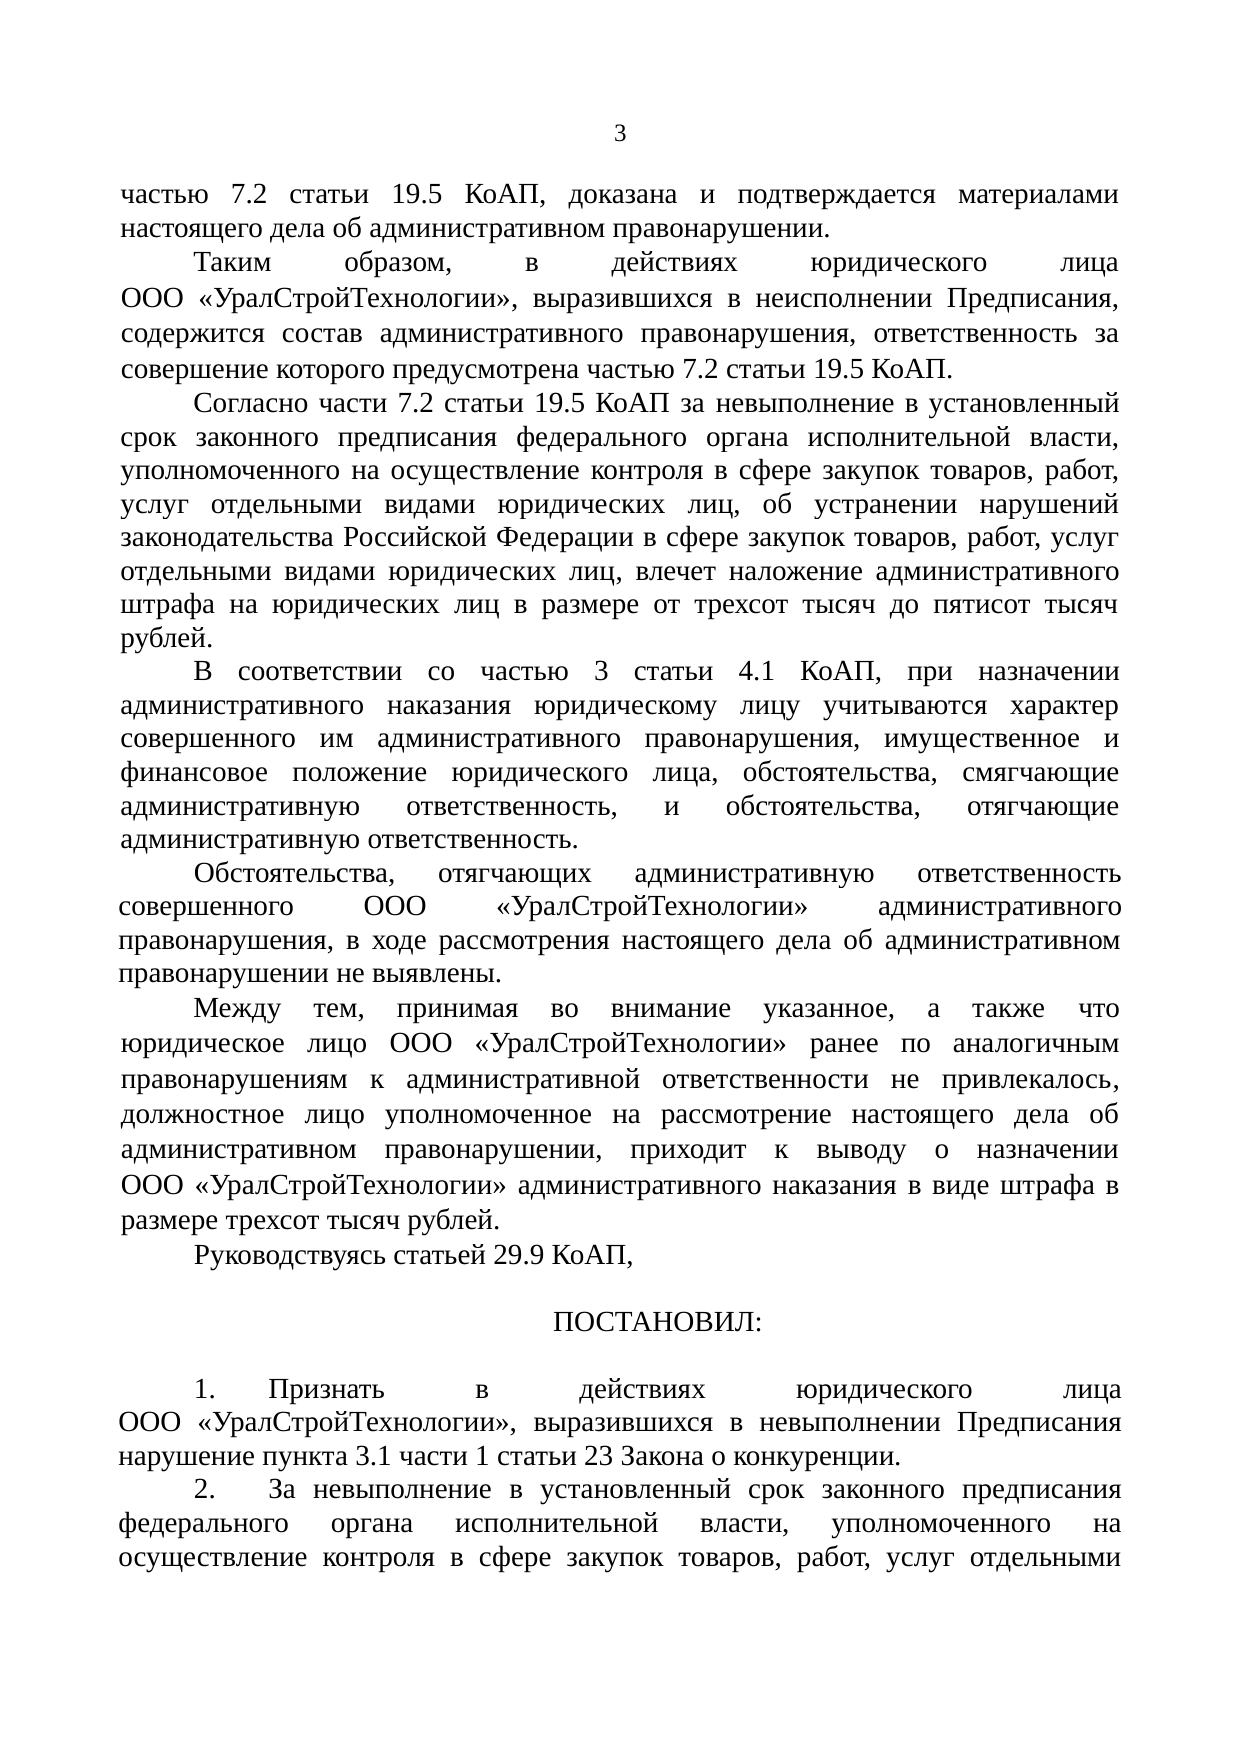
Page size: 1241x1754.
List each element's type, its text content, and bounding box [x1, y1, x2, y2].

text ПОСТАНОВИЛ: [118, 1304, 1122, 1337]
list За невыполнение в установленный срок законного предписания федерального органа исполнительной власти, уполномоченного на осуществление контроля в сфере закупок товаров, работ, услуг отдельными [118, 1472, 1122, 1572]
list Признать в действиях юридического лица ООО «УралСтройТехнологии», выразившихся в невыполнении Предписания нарушение пункта 3.1 части 1 статьи 23 Закона о конкуренции. [118, 1371, 1122, 1472]
text В соответствии со частью 3 статьи 4.1 КоАП, при назначении административного наказания юридическому лицу учитываются характер совершенного им административного правонарушения, имущественное и финансовое положение юридического лица, обстоятельства, смягчающие административную ответственность, и обстоятельства, отягчающие административную ответственность. [120, 653, 1120, 855]
text Руководствуясь статьей 29.9 КоАП, [118, 1237, 1122, 1270]
text Согласно части 7.2 статьи 19.5 КоАП за невыполнение в установленный срок законного предписания федерального органа исполнительной власти, уполномоченного на осуществление контроля в сфере закупок товаров, работ, услуг отдельными видами юридических лиц, об устранении нарушений законодательства Российской Федерации в сфере закупок товаров, работ, услуг отдельными видами юридических лиц, влечет наложение административного штрафа на юридических лиц в размере от трехсот тысяч до пятисот тысяч рублей. [120, 385, 1120, 653]
text Обстоятельства, отягчающих административную ответственность совершенного ООО «УралСтройТехнологии» административного правонарушения, в ходе рассмотрения настоящего дела об административном правонарушении не выявлены. [118, 855, 1122, 989]
text Между тем, принимая во внимание указанное, а также что юридическое лицо ООО «УралСтройТехнологии» ранее по аналогичным правонарушениям к административной ответственности не привлекалось, должностное лицо уполномоченное на рассмотрение настоящего дела об административном правонарушении, приходит к выводу о назначении ООО «УралСтройТехнологии» административного наказания в виде штрафа в размере трехсот тысяч рублей. [121, 989, 1120, 1237]
text Таким образом, в действиях юридического лица ООО «УралСтройТехнологии», выразившихся в неисполнении Предписания, содержится состав административного правонарушения, ответственность за совершение которого предусмотрена частью 7.2 статьи 19.5 КоАП. [121, 243, 1120, 385]
text частью 7.2 статьи 19.5 КоАП, доказана и подтверждается материалами настоящего дела об административном правонарушении. [120, 176, 1120, 243]
